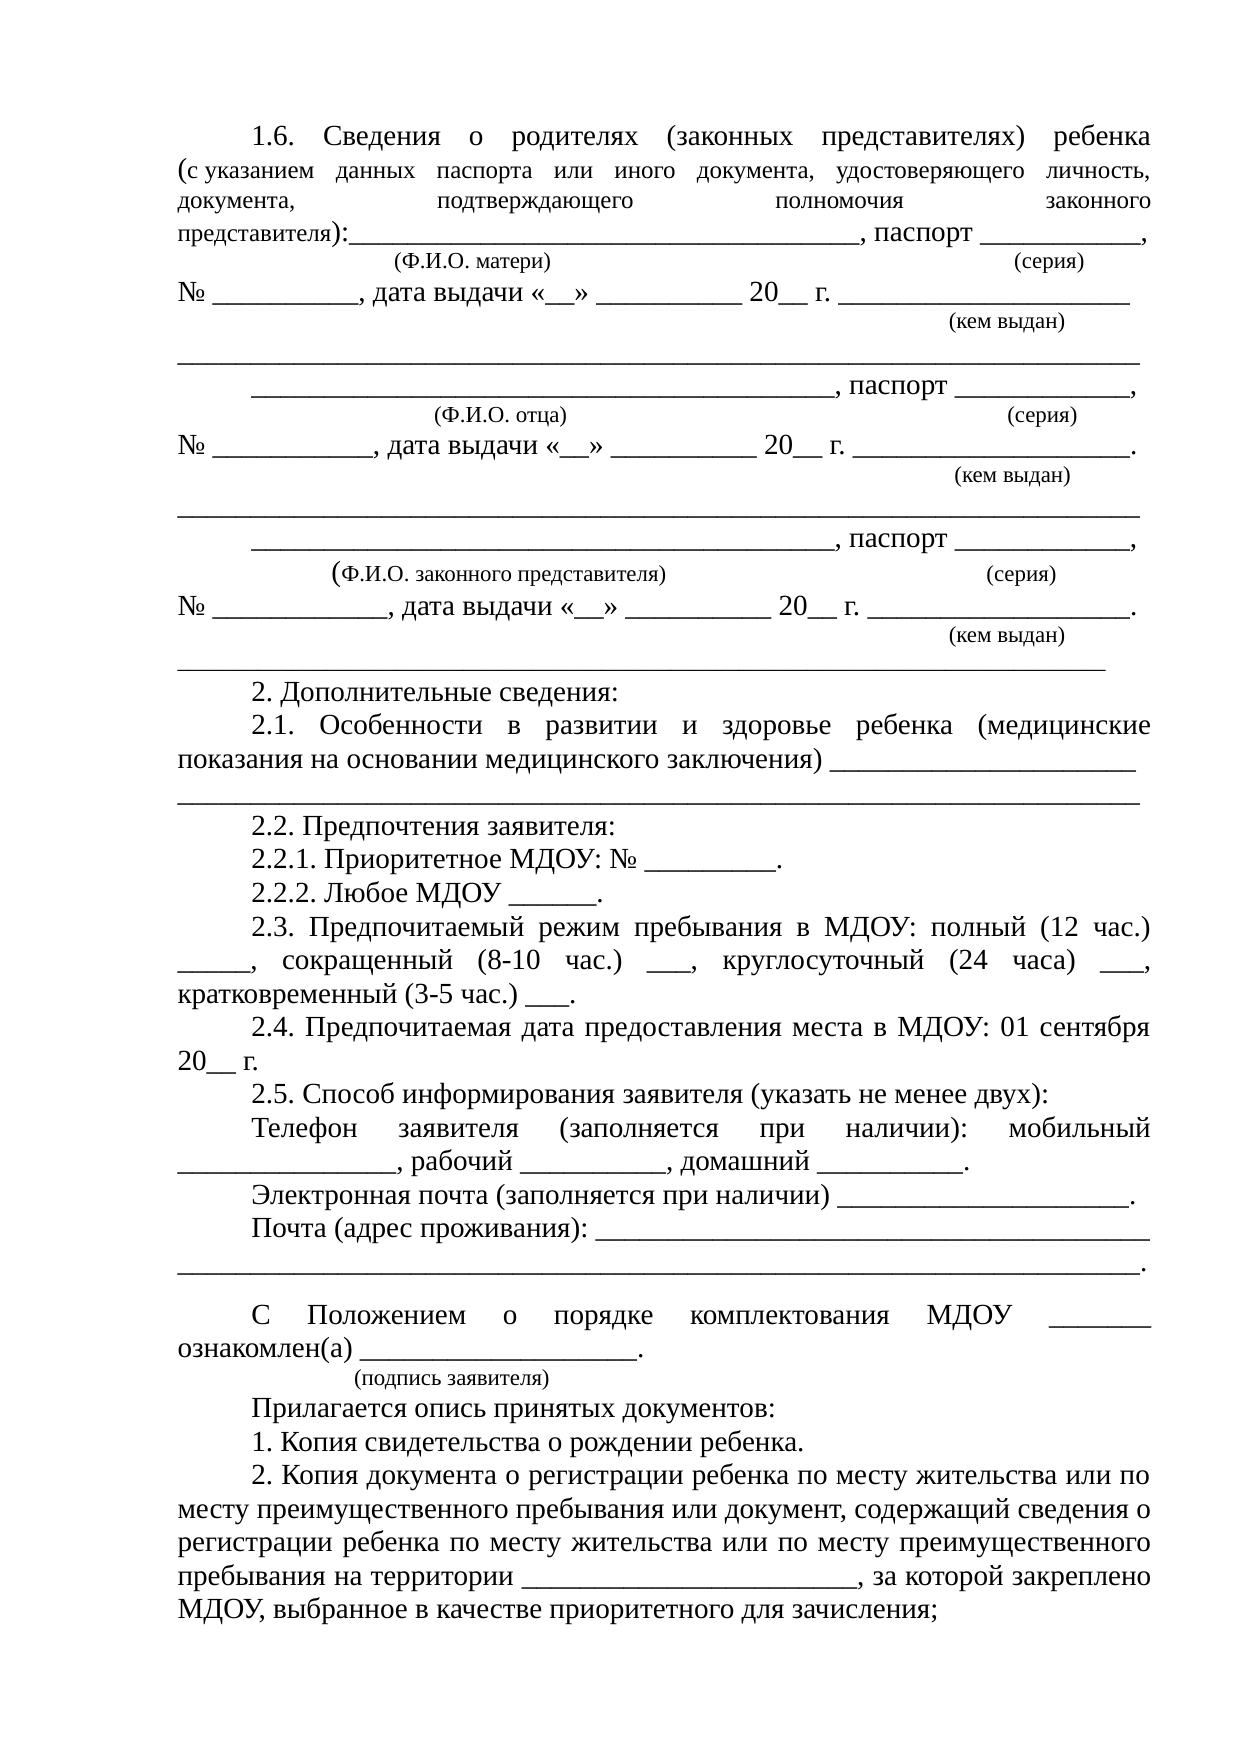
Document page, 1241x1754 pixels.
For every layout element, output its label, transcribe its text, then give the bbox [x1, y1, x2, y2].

text 2. Дополнительные сведения: [177, 674, 1152, 707]
text 2.2. Предпочтения заявителя: [177, 808, 1152, 842]
text 1. Копия свидетельства о рождении ребенка. [177, 1424, 1152, 1457]
text (Ф.И.О. отца) (серия) [177, 401, 1152, 427]
text (подпись заявителя) [177, 1364, 1152, 1390]
text 2.2.2. Любое МДОУ ______. [177, 875, 1152, 909]
text __________________________________________________________________ [177, 334, 1152, 367]
text № ___________, дата выдачи «__» __________ 20__ г. ___________________. [177, 427, 1152, 461]
text Телефон заявителя (заполняется при наличии): мобильный _______________, рабочий __________, домашний __________. [177, 1110, 1152, 1177]
text _________________________________________________________________________________ [177, 648, 1152, 674]
text 2.2.1. Приоритетное МДОУ: № _________. [177, 842, 1152, 875]
text ________________________________________, паспорт ____________, [177, 521, 1152, 554]
text № __________, дата выдачи «__» __________ 20__ г. ____________________ [177, 274, 1152, 307]
text __________________________________________________________________ [177, 487, 1152, 521]
text 2.1. Особенности в развитии и здоровье ребенка (медицинские показания на основании медицинского заключения) _____________________ [177, 707, 1152, 774]
text Электронная почта (заполняется при наличии) ____________________. [177, 1177, 1152, 1211]
text ________________________________________, паспорт ____________, [177, 367, 1152, 401]
text Почта (адрес проживания): ______________________________________ [177, 1211, 1152, 1244]
text (кем выдан) [177, 461, 1152, 487]
text 1.6. Сведения о родителях (законных представителях) ребенка (с указанием данных паспорта или иного документа, удостоверяющего личность, документа, подтверждающего полномочия законного представителя):___________________________________, паспорт ___________, [177, 118, 1152, 247]
text (Ф.И.О. матери) (серия) [177, 247, 1152, 274]
text С Положением о порядке комплектования МДОУ _______ ознакомлен(а) ___________________. [177, 1297, 1152, 1364]
text (кем выдан) [177, 621, 1152, 648]
text (Ф.И.О. законного представителя) (серия) [177, 554, 1152, 588]
text __________________________________________________________________ [177, 774, 1152, 808]
text Прилагается опись принятых документов: [177, 1390, 1152, 1424]
text 2.4. Предпочитаемая дата предоставления места в МДОУ: 01 сентября 20__ г. [177, 1009, 1152, 1076]
text № ____________, дата выдачи «__» __________ 20__ г. __________________. [177, 588, 1152, 621]
text __________________________________________________________________. [177, 1244, 1152, 1278]
text 2. Копия документа о регистрации ребенка по месту жительства или по месту преимущественного пребывания или документ, содержащий сведения о регистрации ребенка по месту жительства или по месту преимущественного пребывания на территории _______________________, за которой закреплено МДОУ, выбранное в качестве приоритетного для зачисления; [177, 1457, 1152, 1625]
text 2.3. Предпочитаемый режим пребывания в МДОУ: полный (12 час.) _____, сокращенный (8-10 час.) ___, круглосуточный (24 часа) ___, кратковременный (3-5 час.) ___. [177, 909, 1152, 1009]
text (кем выдан) [177, 307, 1152, 334]
text 2.5. Способ информирования заявителя (указать не менее двух): [177, 1076, 1152, 1110]
